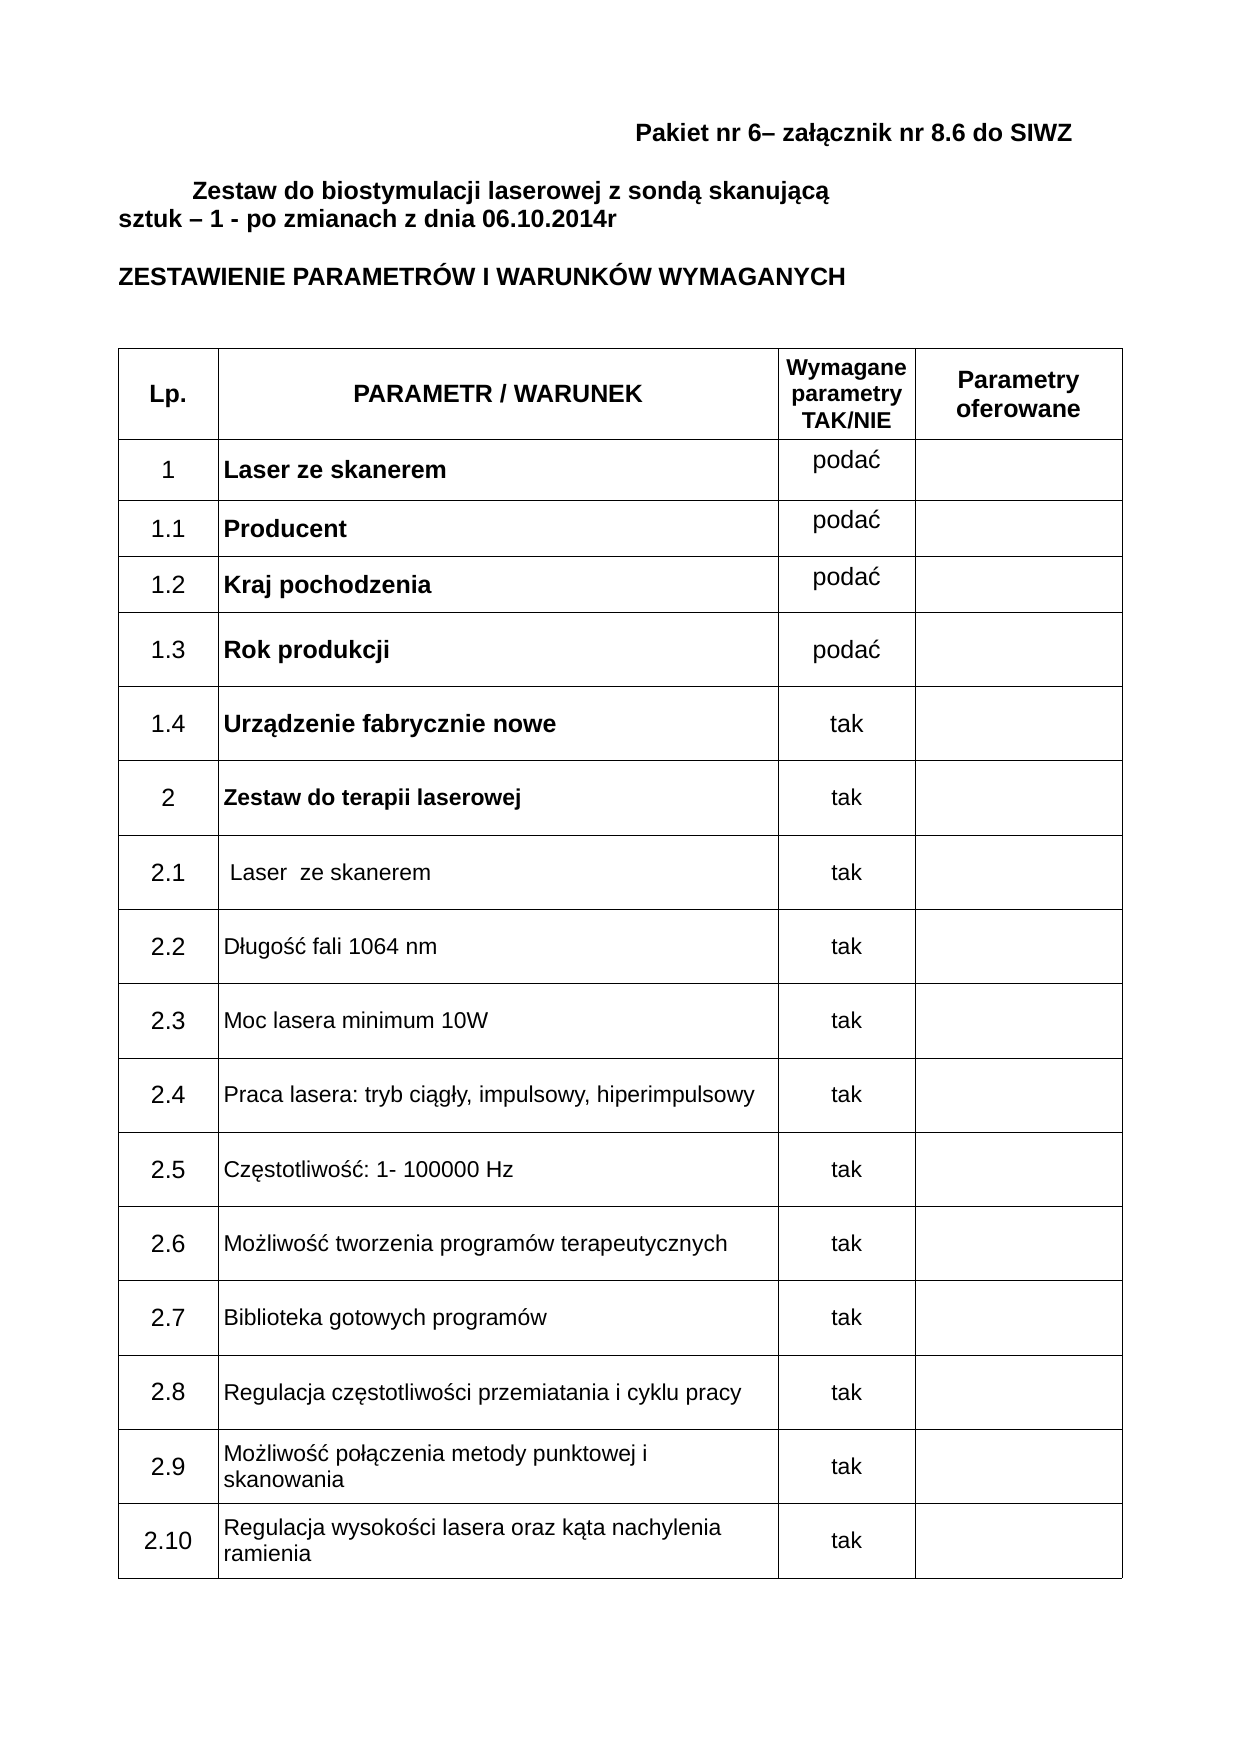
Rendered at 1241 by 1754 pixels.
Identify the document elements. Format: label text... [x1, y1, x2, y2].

table_cell Zestaw do terapii laserowej [219, 761, 778, 835]
table_cell [916, 910, 1122, 983]
table_cell Kraj pochodzenia [219, 557, 778, 612]
text sztuk – 1 - po zmianach z dnia 06.10.2014r [118, 204, 1122, 233]
table_cell [916, 501, 1122, 556]
table_cell tak [779, 1207, 915, 1280]
table_header Lp. [119, 349, 218, 439]
table_cell 1.3 [119, 613, 218, 686]
table_cell Moc lasera minimum 10W [219, 984, 778, 1057]
table_cell [916, 1059, 1122, 1132]
table_cell podać [779, 440, 915, 499]
table_cell 2 [119, 761, 218, 835]
table_cell tak [779, 1281, 915, 1354]
table_cell Rok produkcji [219, 613, 778, 686]
table_cell tak [779, 1430, 915, 1503]
table_cell Producent [219, 501, 778, 556]
table_cell tak [779, 687, 915, 760]
table_cell tak [779, 1356, 915, 1429]
table_header Wymagane parametry TAK/NIE [779, 349, 915, 439]
table_cell 2.2 [119, 910, 218, 983]
table_header Parametry oferowane [916, 349, 1122, 439]
table_cell Regulacja częstotliwości przemiatania i cyklu pracy [219, 1356, 778, 1429]
table_cell tak [779, 984, 915, 1057]
table_cell tak [779, 761, 915, 835]
table_cell Laser ze skanerem [219, 440, 778, 499]
table_cell [916, 836, 1122, 909]
table_cell 1 [119, 440, 218, 499]
table_cell Urządzenie fabrycznie nowe [219, 687, 778, 760]
table_cell Długość fali 1064 nm [219, 910, 778, 983]
table_cell [916, 1133, 1122, 1206]
table_cell 2.4 [119, 1059, 218, 1132]
table_cell [916, 761, 1122, 835]
table_cell 2.10 [119, 1504, 218, 1577]
table_header PARAMETR / WARUNEK [219, 349, 778, 439]
table_cell [916, 613, 1122, 686]
table_cell [916, 687, 1122, 760]
table_cell podać [779, 501, 915, 556]
table_cell 2.7 [119, 1281, 218, 1354]
table_cell Laser ze skanerem [219, 836, 778, 909]
table_cell [916, 1207, 1122, 1280]
table_cell tak [779, 836, 915, 909]
table_cell tak [779, 910, 915, 983]
table_cell podać [779, 613, 915, 686]
table_cell 1.2 [119, 557, 218, 612]
table_cell Częstotliwość: 1- 100000 Hz [219, 1133, 778, 1206]
table_cell Możliwość tworzenia programów terapeutycznych [219, 1207, 778, 1280]
table_cell Regulacja wysokości lasera oraz kąta nachylenia ramienia [219, 1504, 778, 1577]
table_cell podać [779, 557, 915, 612]
table_cell [916, 1430, 1122, 1503]
table_cell [916, 984, 1122, 1057]
table_cell Możliwość połączenia metody punktowej i skanowania [219, 1430, 778, 1503]
text Pakiet nr 6– załącznik nr 8.6 do SIWZ Zestaw do biostymulacji laserowej z sondą skanującą [118, 118, 1122, 204]
table_cell 2.3 [119, 984, 218, 1057]
table_cell [916, 1356, 1122, 1429]
table_cell Praca lasera: tryb ciągły, impulsowy, hiperimpulsowy [219, 1059, 778, 1132]
table_cell [916, 557, 1122, 612]
table_cell 2.9 [119, 1430, 218, 1503]
table_cell [916, 1281, 1122, 1354]
text ZESTAWIENIE PARAMETRÓW I WARUNKÓW WYMAGANYCH [118, 262, 1122, 291]
table_cell 1.4 [119, 687, 218, 760]
table_cell tak [779, 1133, 915, 1206]
table_cell 2.6 [119, 1207, 218, 1280]
table_cell 1.1 [119, 501, 218, 556]
table_cell [916, 440, 1122, 499]
table_cell tak [779, 1059, 915, 1132]
table_cell 2.8 [119, 1356, 218, 1429]
table_cell tak [779, 1504, 915, 1577]
table_cell [916, 1504, 1122, 1577]
table_cell 2.1 [119, 836, 218, 909]
table_cell Biblioteka gotowych programów [219, 1281, 778, 1354]
table_cell 2.5 [119, 1133, 218, 1206]
